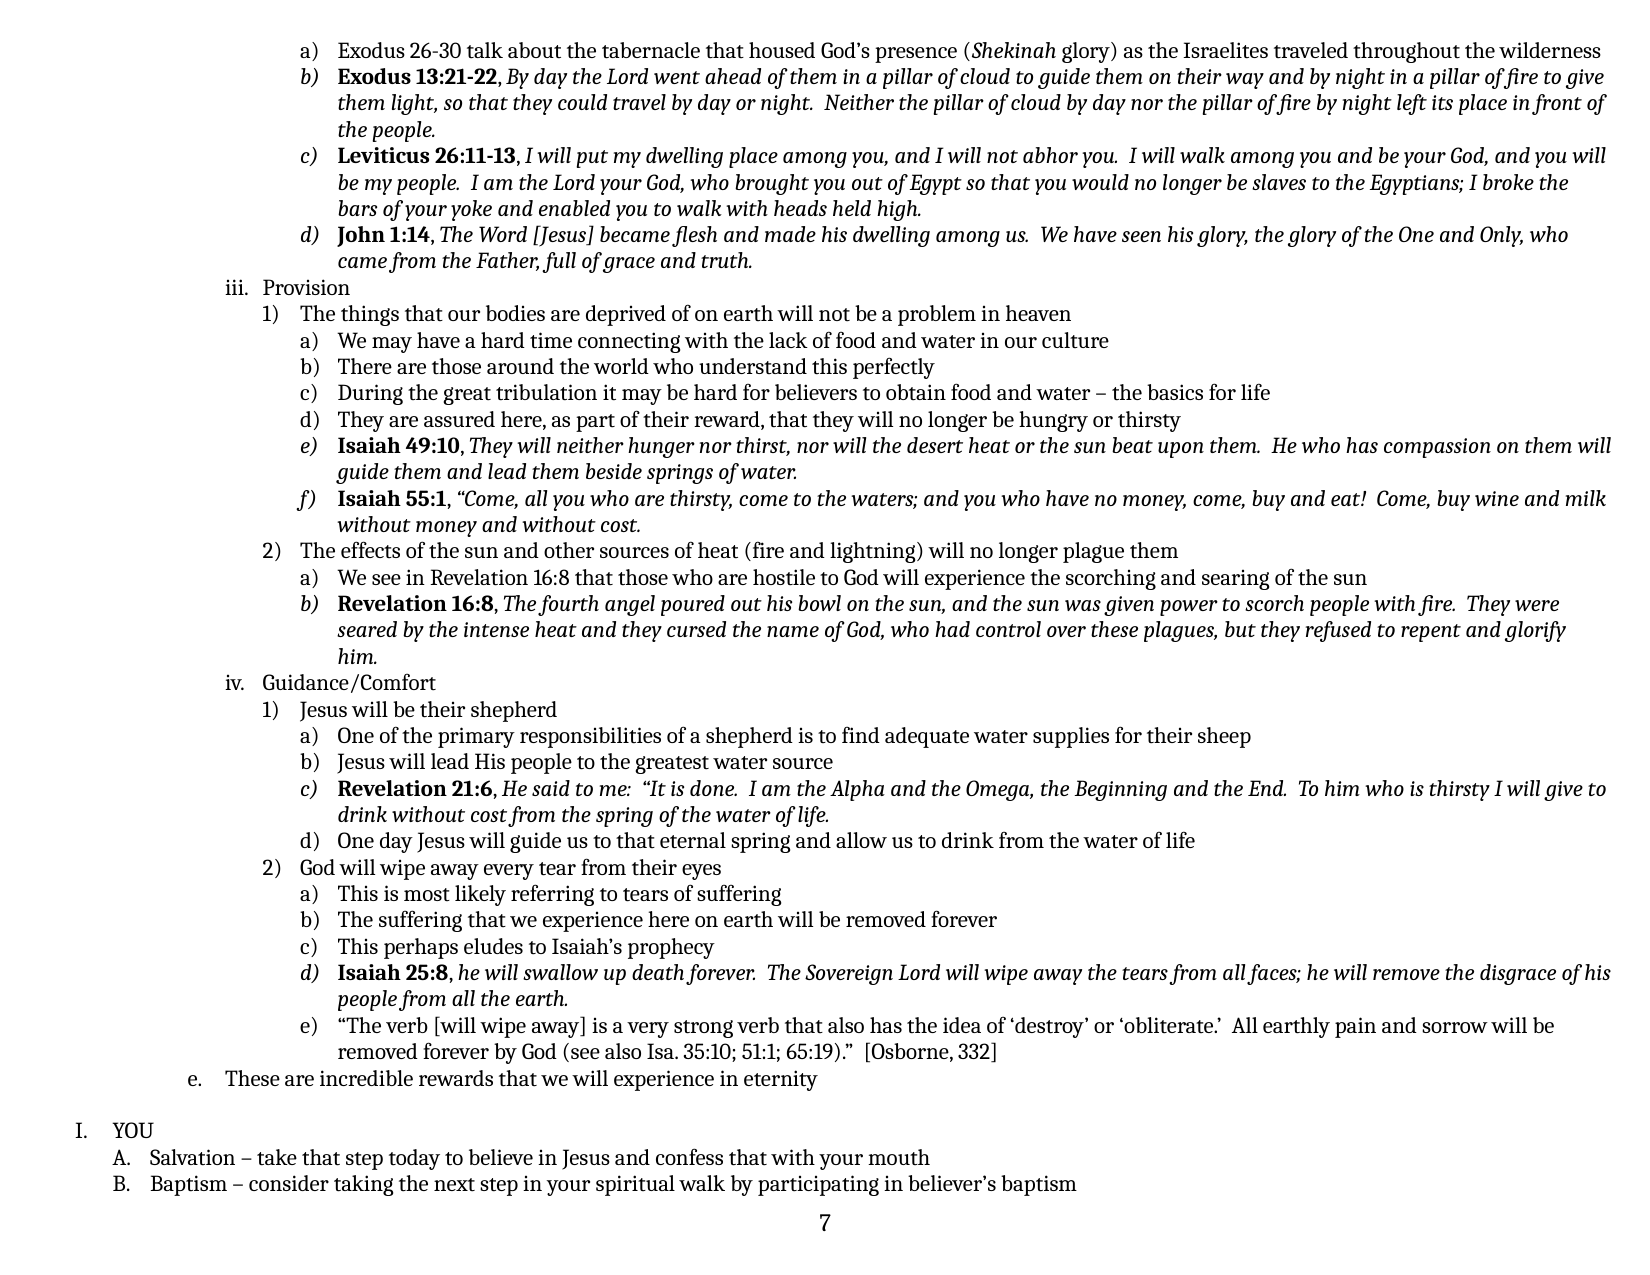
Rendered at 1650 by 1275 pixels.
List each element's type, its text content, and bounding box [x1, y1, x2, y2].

list YOU [75, 1118, 1612, 1144]
list God will wipe away every tear from their eyes [262, 854, 1612, 881]
list This perhaps eludes to Isaiah’s prophecy [300, 933, 1612, 960]
list The effects of the sun and other sources of heat (fire and lightning) will no longer plague them [262, 538, 1612, 564]
list Jesus will lead His people to the greatest water source [300, 749, 1612, 775]
list There are those around the world who understand this perfectly [300, 354, 1612, 380]
list These are incredible rewards that we will experience in eternity [187, 1065, 1612, 1092]
list Exodus 13:21-22, By day the Lord went ahead of them in a pillar of cloud to guide them on their way and by night in a pillar of fire to give them light, so that they could travel by day or night. Neither the pillar of cloud by day nor the pillar of fire by night left its place in front of the people. [300, 64, 1612, 143]
list Salvation – take that step today to believe in Jesus and confess that with your mouth [112, 1144, 1612, 1171]
list Jesus will be their shepherd [262, 696, 1612, 723]
list Leviticus 26:11-13, I will put my dwelling place among you, and I will not abhor you. I will walk among you and be your God, and you will be my people. I am the Lord your God, who brought you out of Egypt so that you would no longer be slaves to the Egyptians; I broke the bars of your yoke and enabled you to walk with heads held high. [300, 143, 1612, 222]
list One day Jesus will guide us to that eternal spring and allow us to drink from the water of life [300, 828, 1612, 854]
list One of the primary responsibilities of a shepherd is to find adequate water supplies for their sheep [300, 723, 1612, 749]
list The things that our bodies are deprived of on earth will not be a problem in heaven [262, 301, 1612, 327]
list Provision [225, 275, 1612, 301]
list John 1:14, The Word [Jesus] became flesh and made his dwelling among us. We have seen his glory, the glory of the One and Only, who came from the Father, full of grace and truth. [300, 222, 1612, 275]
list They are assured here, as part of their reward, that they will no longer be hungry or thirsty [300, 406, 1612, 433]
list Isaiah 49:10, They will neither hunger nor thirst, nor will the desert heat or the sun beat upon them. He who has compassion on them will guide them and lead them beside springs of water. [300, 433, 1612, 486]
list “The verb [will wipe away] is a very strong verb that also has the idea of ‘destroy’ or ‘obliterate.’ All earthly pain and sorrow will be removed forever by God (see also Isa. 35:10; 51:1; 65:19).” [Osborne, 332] [300, 1013, 1612, 1065]
list Isaiah 25:8, he will swallow up death forever. The Sovereign Lord will wipe away the tears from all faces; he will remove the disgrace of his people from all the earth. [300, 960, 1612, 1013]
list The suffering that we experience here on earth will be removed forever [300, 907, 1612, 933]
list We may have a hard time connecting with the lack of food and water in our culture [300, 327, 1612, 354]
list During the great tribulation it may be hard for believers to obtain food and water – the basics for life [300, 380, 1612, 406]
list This is most likely referring to tears of suffering [300, 881, 1612, 907]
list Isaiah 55:1, “Come, all you who are thirsty, come to the waters; and you who have no money, come, buy and eat! Come, buy wine and milk without money and without cost. [300, 486, 1612, 538]
list Revelation 16:8, The fourth angel poured out his bowl on the sun, and the sun was given power to scorch people with fire. They were seared by the intense heat and they cursed the name of God, who had control over these plagues, but they refused to repent and glorify him. [300, 591, 1612, 670]
list Baptism – consider taking the next step in your spiritual walk by participating in believer’s baptism [112, 1171, 1612, 1197]
list Guidance/Comfort [225, 670, 1612, 696]
list Revelation 21:6, He said to me: “It is done. I am the Alpha and the Omega, the Beginning and the End. To him who is thirsty I will give to drink without cost from the spring of the water of life. [300, 775, 1612, 828]
list We see in Revelation 16:8 that those who are hostile to God will experience the scorching and searing of the sun [300, 564, 1612, 591]
list Exodus 26-30 talk about the tabernacle that housed God’s presence (Shekinah glory) as the Israelites traveled throughout the wilderness [300, 37, 1612, 64]
